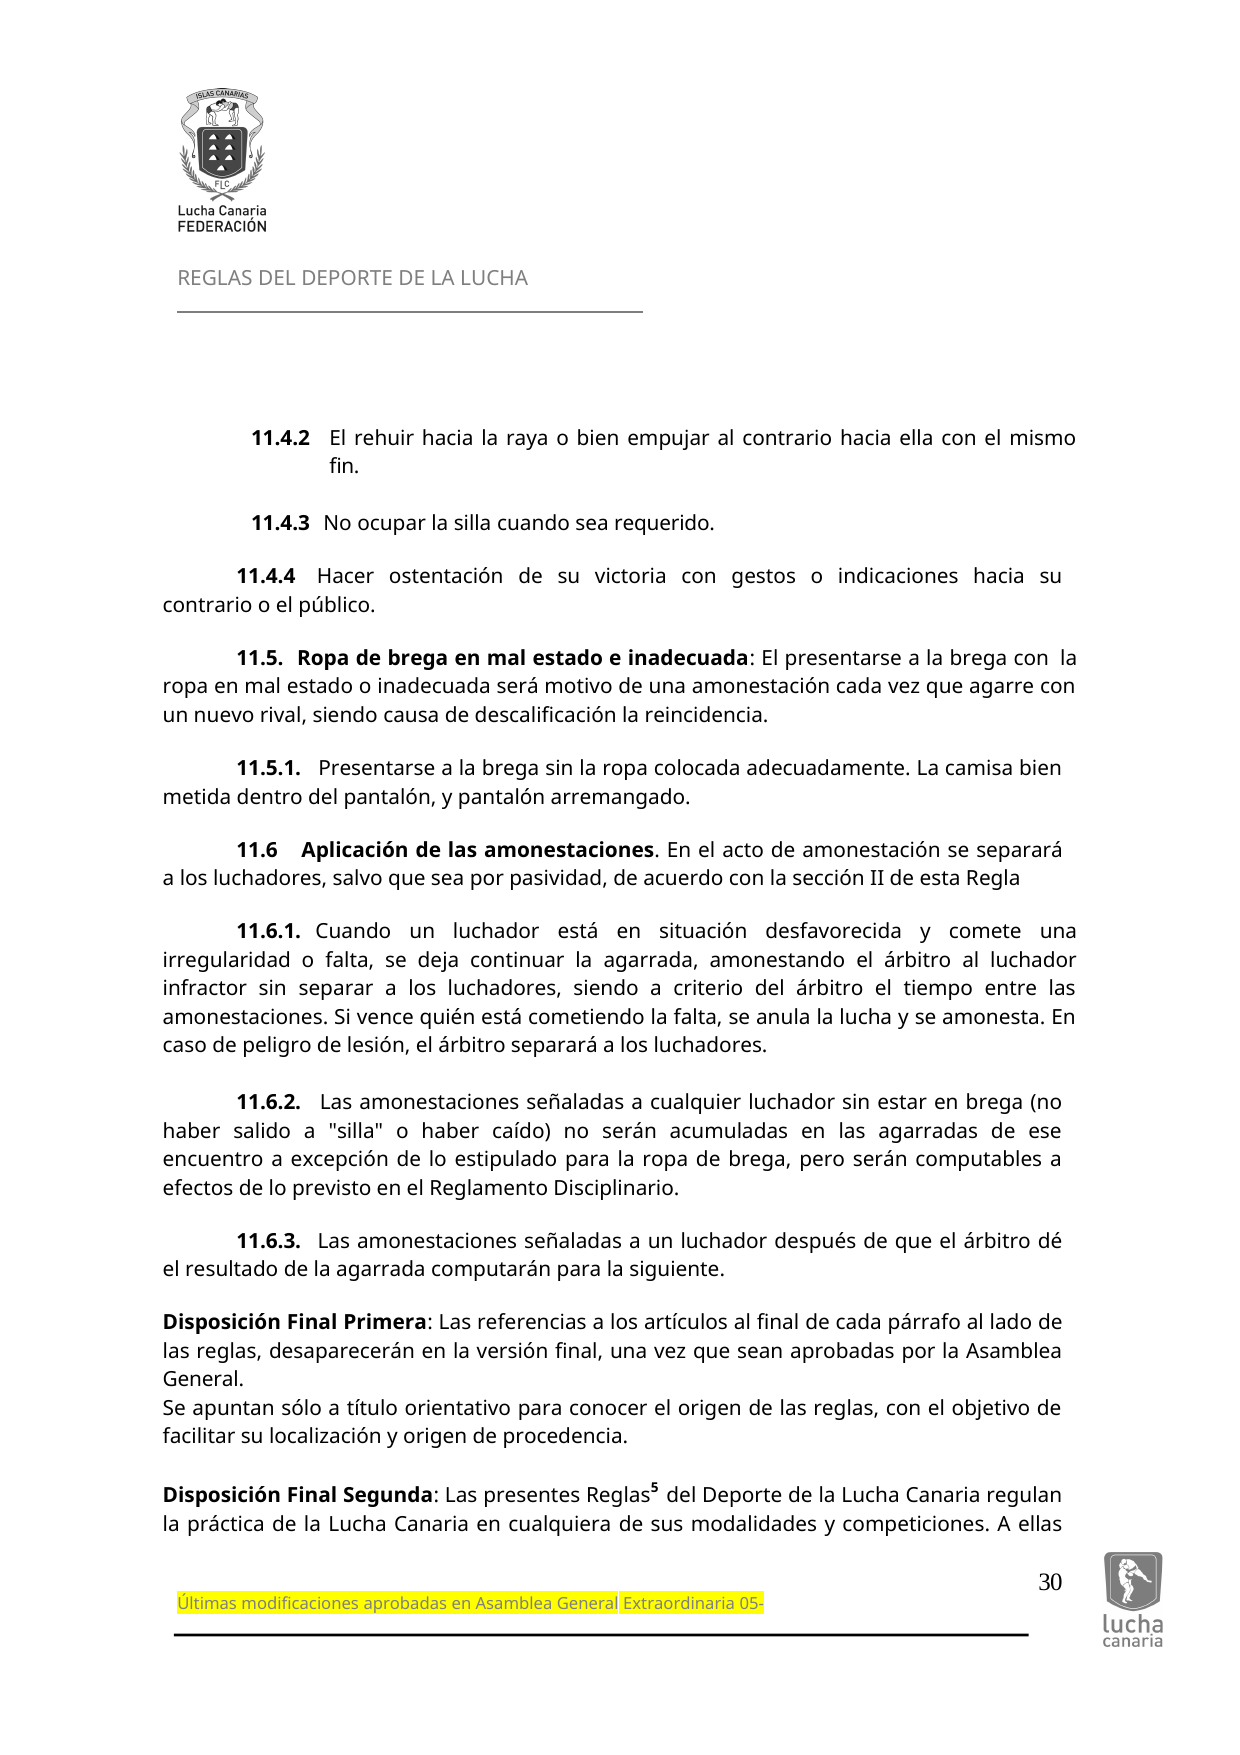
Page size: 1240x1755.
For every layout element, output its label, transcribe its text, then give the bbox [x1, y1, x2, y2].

text Se apuntan sólo a título orientativo para conocer el origen de las reglas, con el objetivo de facilitar su localización y origen de procedencia. [162, 1393, 1063, 1450]
list Cuando un luchador está en situación desfavorecida y comete una irregularidad o falta, se deja continuar la agarrada, amonestando el árbitro al luchador infractor sin separar a los luchadores, siendo a criterio del árbitro el tiempo entre las amonestaciones. Si vence quién está cometiendo la falta, se anula la lucha y se amonesta. En caso de peligro de lesión, el árbitro separará a los luchadores. [162, 917, 1077, 1059]
list Ropa de brega en mal estado e inadecuada: El presentarse a la brega con la ropa en mal estado o inadecuada será motivo de una amonestación cada vez que agarre con un nuevo rival, siendo causa de descalificación la reincidencia. [162, 643, 1077, 728]
text Disposición Final Primera: Las referencias a los artículos al final de cada párrafo al lado de las reglas, desaparecerán en la versión final, una vez que sean aprobadas por la Asamblea General. [162, 1307, 1063, 1393]
list Las amonestaciones señaladas a cualquier luchador sin estar en brega (no haber salido a "silla" o haber caído) no serán acumuladas en las agarradas de ese encuentro a excepción de lo estipulado para la ropa de brega, pero serán computables a efectos de lo previsto en el Reglamento Disciplinario. [162, 1087, 1063, 1201]
list No ocupar la silla cuando sea requerido. [251, 508, 1077, 537]
list Hacer ostentación de su victoria con gestos o indicaciones hacia su contrario o el público. [162, 561, 1063, 618]
list Aplicación de las amonestaciones. En el acto de amonestación se separará a los luchadores, salvo que sea por pasividad, de acuerdo con la sección II de esta Regla [162, 835, 1063, 892]
list Presentarse a la brega sin la ropa colocada adecuadamente. La camisa bien metida dentro del pantalón, y pantalón arremangado. [162, 753, 1063, 810]
text Disposición Final Segunda: Las presentes Reglas5 del Deporte de la Lucha Canaria regulan la práctica de la Lucha Canaria en cualquiera de sus modalidades y competiciones. A ellas [162, 1478, 1063, 1537]
list El rehuir hacia la raya o bien empujar al contrario hacia ella con el mismo fin. [251, 423, 1077, 479]
list Las amonestaciones señaladas a un luchador después de que el árbitro dé el resultado de la agarrada computarán para la siguiente. [162, 1226, 1063, 1283]
